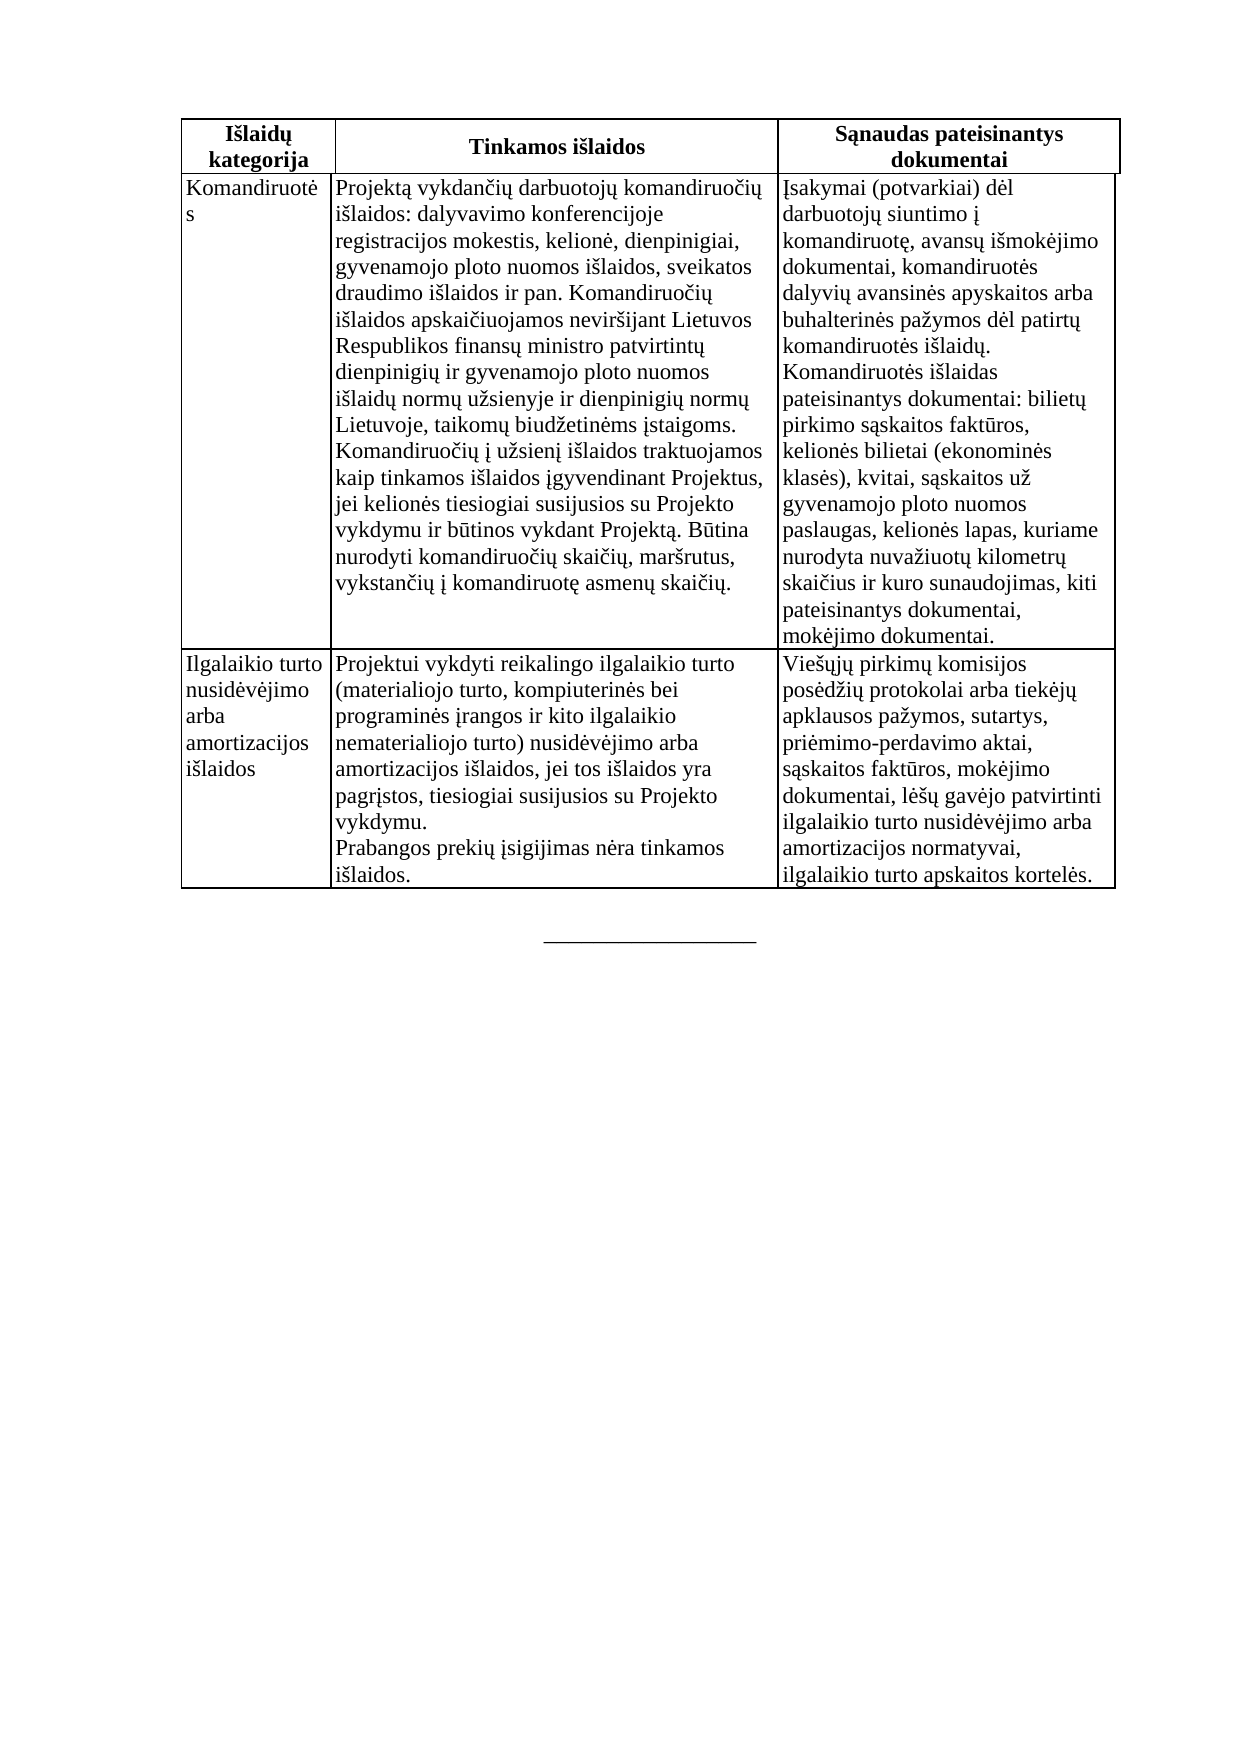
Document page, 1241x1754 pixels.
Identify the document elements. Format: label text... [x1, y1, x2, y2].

table_cell Komandiruotės [182, 174, 330, 648]
table_cell Projektą vykdančių darbuotojų komandiruočių išlaidos: dalyvavimo konferencijoje registracijos mokestis, kelionė, dienpinigiai, gyvenamojo ploto nuomos išlaidos, sveikatos draudimo išlaidos ir pan. Komandiruočių išlaidos apskaičiuojamos neviršijant Lietuvos Respublikos finansų ministro patvirtintų dienpinigių ir gyvenamojo ploto nuomos išlaidų normų užsienyje ir dienpinigių normų Lietuvoje, taikomų biudžetinėms įstaigoms. Komandiruočių į užsienį išlaidos traktuojamos kaip tinkamos išlaidos įgyvendinant Projektus, jei kelionės tiesiogiai susijusios su Projekto vykdymu ir būtinos vykdant Projektą. Būtina nurodyti komandiruočių skaičių, maršrutus, vykstančių į komandiruotę asmenų skaičių. [332, 174, 777, 648]
text _________________ [177, 917, 1122, 946]
table_header Tinkamos išlaidos [336, 120, 777, 172]
table_cell [1116, 676, 1120, 887]
table_cell [1116, 200, 1120, 648]
table_cell Ilgalaikio turto nusidėvėjimo arba amortizacijos išlaidos [182, 650, 330, 887]
